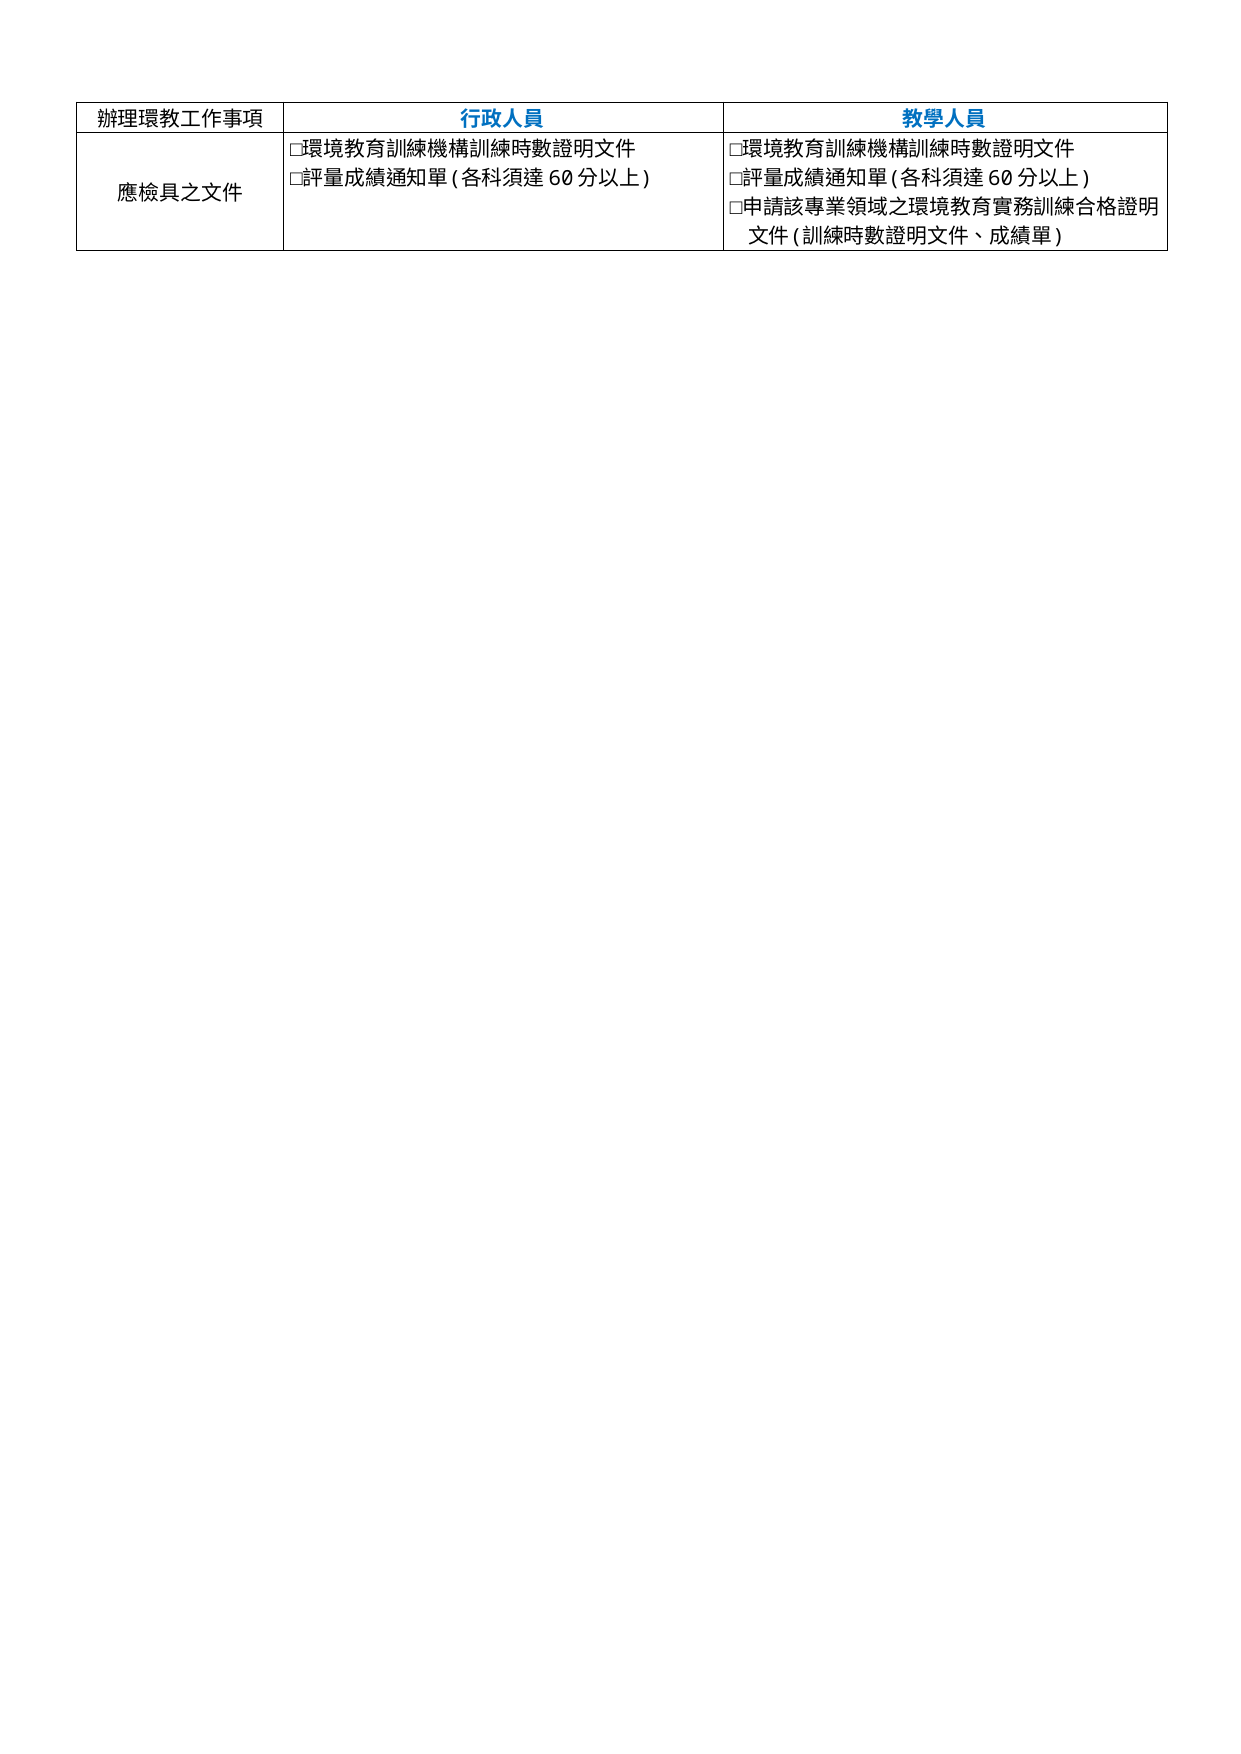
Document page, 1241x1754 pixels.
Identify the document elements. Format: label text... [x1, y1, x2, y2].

table_cell 應檢具之文件 [77, 133, 283, 249]
table_cell □環境教育訓練機構訓練時數證明文件 □評量成績通知單(各科須達60分以上) [284, 133, 723, 249]
table_cell 行政人員 [284, 103, 723, 132]
table_cell □環境教育訓練機構訓練時數證明文件 □評量成績通知單(各科須達60分以上) □申請該專業領域之環境教育實務訓練合格證明文件(訓練時數證明文件、成績單) [724, 133, 1167, 249]
table_cell 辦理環教工作事項 [77, 103, 283, 132]
table_cell 教學人員 [724, 103, 1167, 132]
